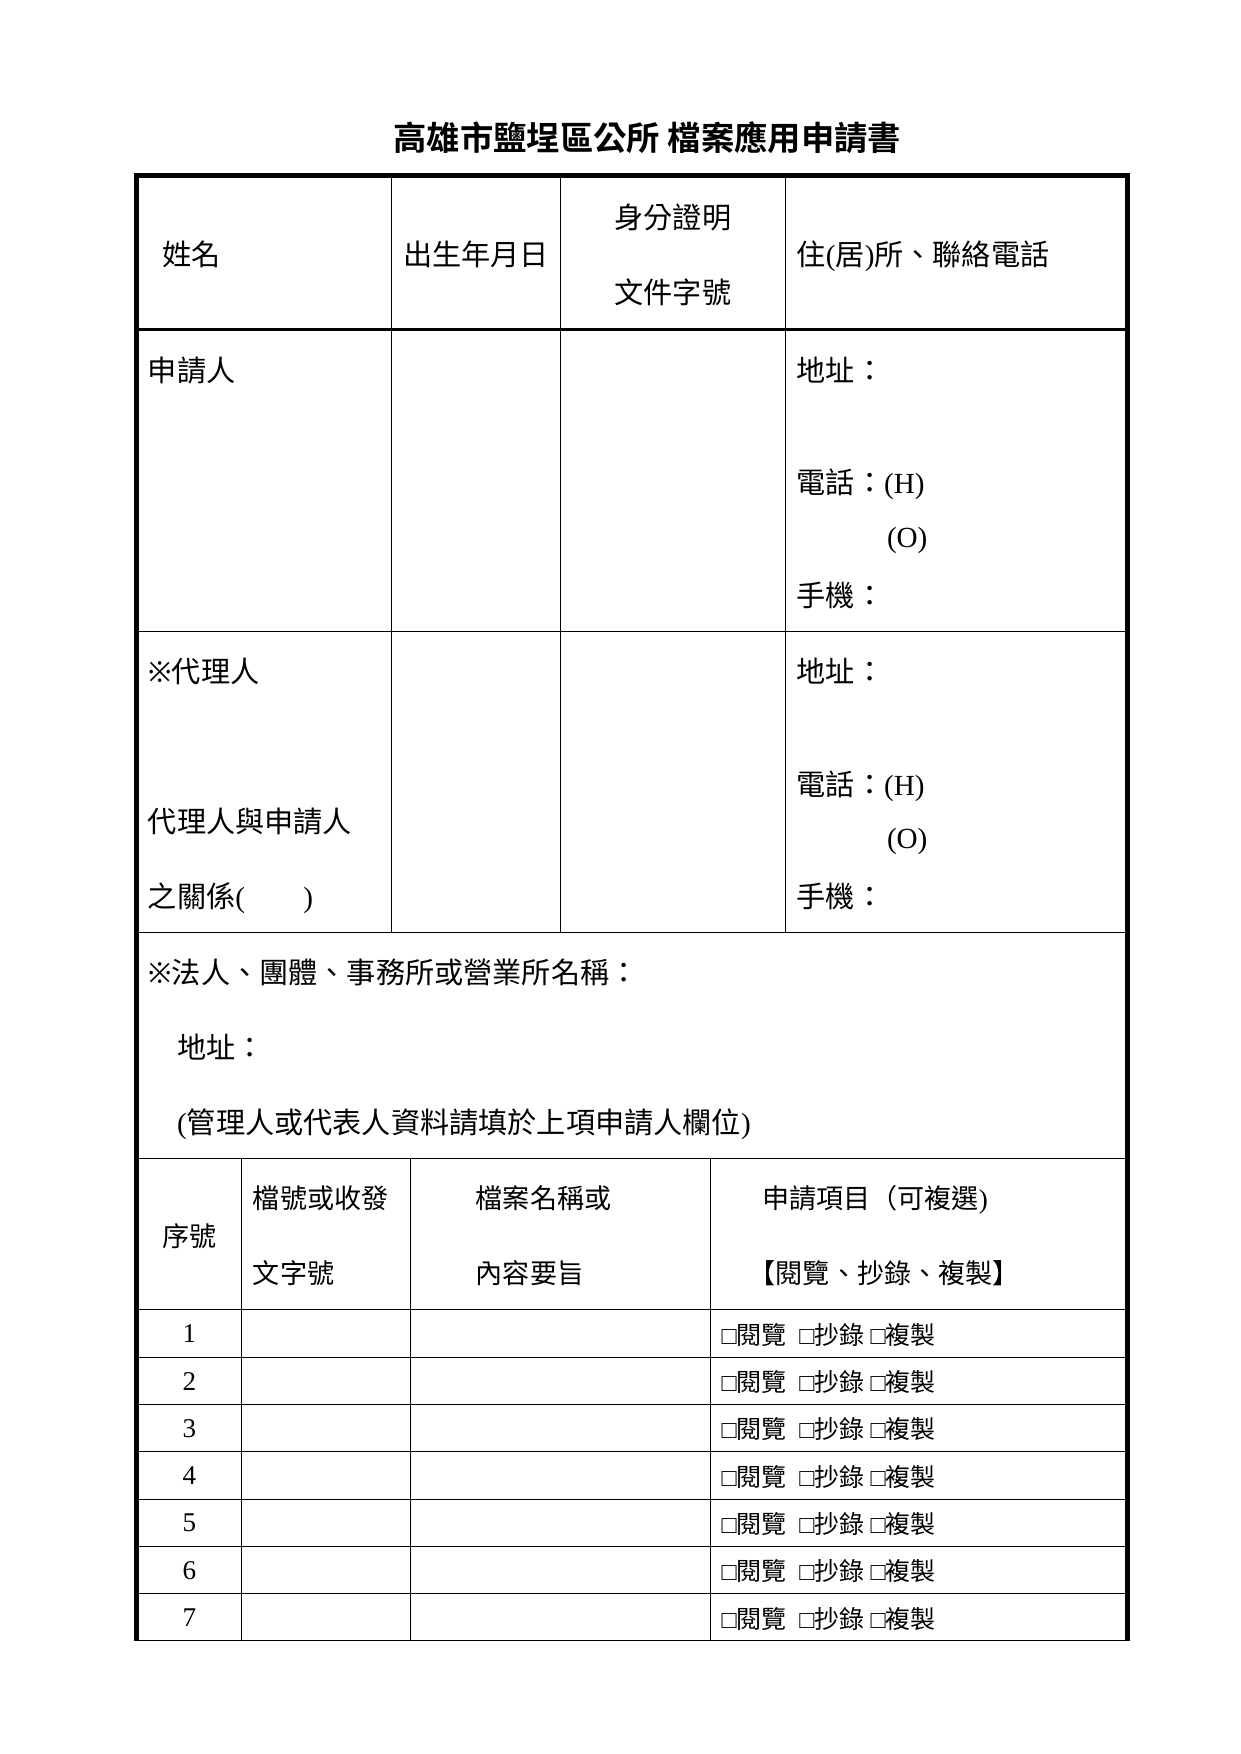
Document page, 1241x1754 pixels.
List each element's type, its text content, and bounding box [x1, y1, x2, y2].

table_cell ※代理人 代理人與申請人之關係( ) [139, 632, 391, 932]
table_cell ※法人、團體、事務所或營業所名稱： 地址： (管理人或代表人資料請填於上項申請人欄位) [139, 933, 1125, 1158]
table_cell □閱覽 □抄錄 □複製 [711, 1358, 1125, 1404]
table_cell [411, 1594, 710, 1640]
table_cell 6 [139, 1547, 241, 1593]
table_cell □閱覽 □抄錄 □複製 [711, 1405, 1125, 1451]
table_cell 申請項目（可複選) 【閱覽、抄錄、複製】 [711, 1159, 1125, 1309]
table_cell [242, 1358, 410, 1404]
table_cell 2 [139, 1358, 241, 1404]
text 高雄市鹽埕區公所 檔案應用申請書 [150, 98, 1144, 173]
table_cell 檔號或收發文字號 [242, 1159, 410, 1309]
table_cell [411, 1547, 710, 1593]
table_cell [242, 1547, 410, 1593]
table_cell 3 [139, 1405, 241, 1451]
table_cell [411, 1405, 710, 1451]
table_cell □閱覽 □抄錄 □複製 [711, 1547, 1125, 1593]
table_cell 4 [139, 1452, 241, 1498]
table_cell [242, 1500, 410, 1546]
table_cell □閱覽 □抄錄 □複製 [711, 1310, 1125, 1357]
table_cell 1 [139, 1310, 241, 1357]
table_cell 地址： 電話：(H) (O) 手機： [786, 331, 1125, 631]
table_cell [392, 331, 560, 631]
table_cell [392, 632, 560, 932]
table_cell [242, 1452, 410, 1498]
table_cell 申請人 [139, 331, 391, 631]
table_cell 檔案名稱或 內容要旨 [411, 1159, 710, 1309]
table_header 姓名 [139, 178, 391, 328]
table_cell 序號 [139, 1159, 241, 1309]
table_cell □閱覽 □抄錄 □複製 [711, 1594, 1125, 1640]
table_cell 7 [139, 1594, 241, 1640]
table_cell [242, 1405, 410, 1451]
table_cell [411, 1452, 710, 1498]
table_cell 5 [139, 1500, 241, 1546]
table_cell □閱覽 □抄錄 □複製 [711, 1452, 1125, 1498]
table_cell [242, 1594, 410, 1640]
table_cell 地址： 電話：(H) (O) 手機： [786, 632, 1125, 932]
table_cell [411, 1358, 710, 1404]
table_cell □閱覽 □抄錄 □複製 [711, 1500, 1125, 1546]
table_cell [561, 331, 785, 631]
table_cell [561, 632, 785, 932]
table_cell [242, 1310, 410, 1357]
table_header 住(居)所、聯絡電話 [786, 178, 1125, 328]
table_header 出生年月日 [392, 178, 560, 328]
table_cell [411, 1500, 710, 1546]
table_cell [411, 1310, 710, 1357]
table_header 身分證明 文件字號 [561, 178, 785, 328]
